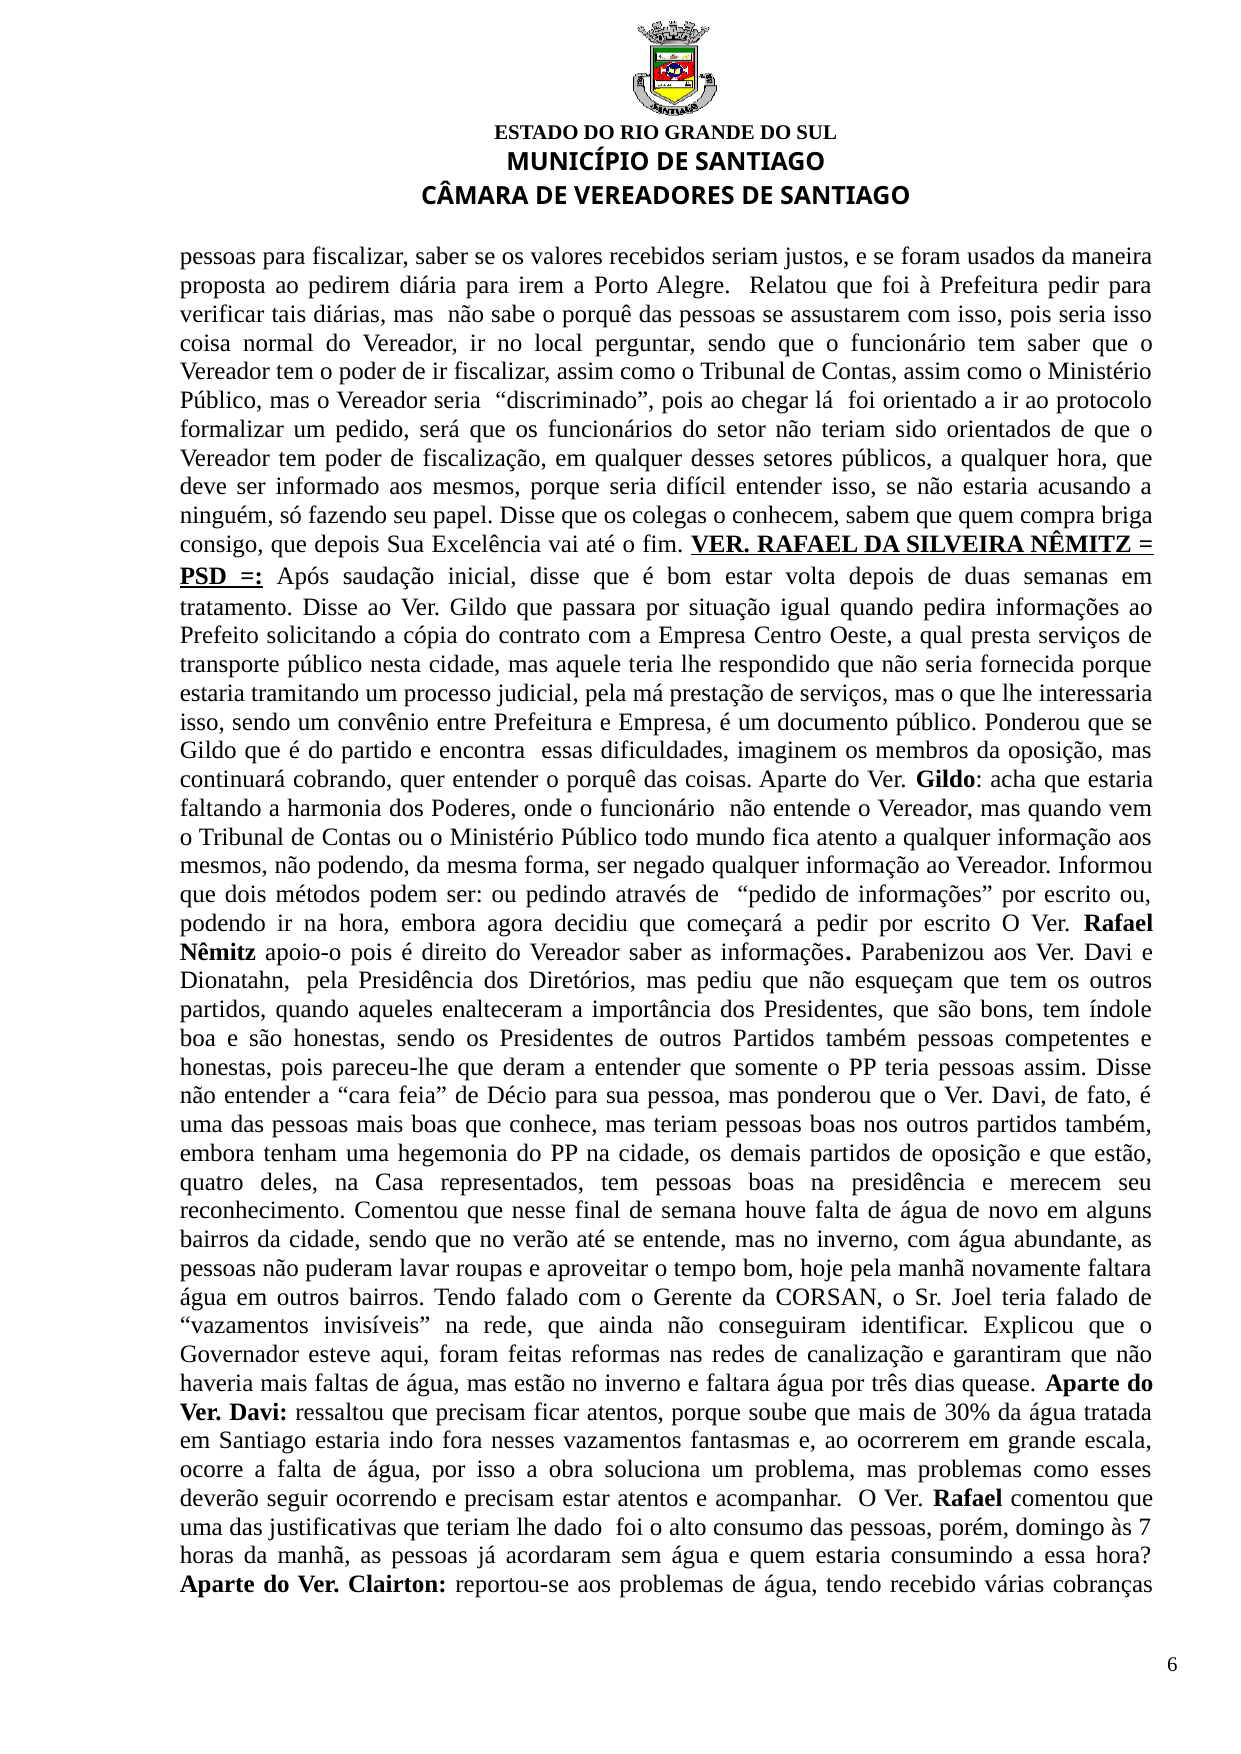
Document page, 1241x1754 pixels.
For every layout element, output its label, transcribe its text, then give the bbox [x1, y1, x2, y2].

list pessoas para fiscalizar, saber se os valores recebidos seriam justos, e se foram usados da maneira proposta ao pedirem diária para irem a Porto Alegre. Relatou que foi à Prefeitura pedir para verificar tais diárias, mas não sabe o porquê das pessoas se assustarem com isso, pois seria isso coisa normal do Vereador, ir no local perguntar, sendo que o funcionário tem saber que o Vereador tem o poder de ir fiscalizar, assim como o Tribunal de Contas, assim como o Ministério Público, mas o Vereador seria “discriminado”, pois ao chegar lá foi orientado a ir ao protocolo formalizar um pedido, será que os funcionários do setor não teriam sido orientados de que o Vereador tem poder de fiscalização, em qualquer desses setores públicos, a qualquer hora, que deve ser informado aos mesmos, porque seria difícil entender isso, se não estaria acusando a ninguém, só fazendo seu papel. Disse que os colegas o conhecem, sabem que quem compra briga consigo, que depois Sua Excelência vai até o fim. VER. RAFAEL DA SILVEIRA NÊMITZ = PSD =: Após saudação inicial, disse que é bom estar volta depois de duas semanas em tratamento. Disse ao Ver. Gildo que passara por situação igual quando pedira informações ao Prefeito solicitando a cópia do contrato com a Empresa Centro Oeste, a qual presta serviços de transporte público nesta cidade, mas aquele teria lhe respondido que não seria fornecida porque estaria tramitando um processo judicial, pela má prestação de serviços, mas o que lhe interessaria isso, sendo um convênio entre Prefeitura e Empresa, é um documento público. Ponderou que se Gildo que é do partido e encontra essas dificuldades, imaginem os membros da oposição, mas continuará cobrando, quer entender o porquê das coisas. Aparte do Ver. Gildo: acha que estaria faltando a harmonia dos Poderes, onde o funcionário não entende o Vereador, mas quando vem o Tribunal de Contas ou o Ministério Público todo mundo fica atento a qualquer informação aos mesmos, não podendo, da mesma forma, ser negado qualquer informação ao Vereador. Informou que dois métodos podem ser: ou pedindo através de “pedido de informações” por escrito ou, podendo ir na hora, embora agora decidiu que começará a pedir por escrito O Ver. Rafael Nêmitz apoio-o pois é direito do Vereador saber as informações. Parabenizou aos Ver. Davi e Dionatahn, pela Presidência dos Diretórios, mas pediu que não esqueçam que tem os outros partidos, quando aqueles enalteceram a importância dos Presidentes, que são bons, tem índole boa e são honestas, sendo os Presidentes de outros Partidos também pessoas competentes e honestas, pois pareceu-lhe que deram a entender que somente o PP teria pessoas assim. Disse não entender a “cara feia” de Décio para sua pessoa, mas ponderou que o Ver. Davi, de fato, é uma das pessoas mais boas que conhece, mas teriam pessoas boas nos outros partidos também, embora tenham uma hegemonia do PP na cidade, os demais partidos de oposição e que estão, quatro deles, na Casa representados, tem pessoas boas na presidência e merecem seu reconhecimento. Comentou que nesse final de semana houve falta de água de novo em alguns bairros da cidade, sendo que no verão até se entende, mas no inverno, com água abundante, as pessoas não puderam lavar roupas e aproveitar o tempo bom, hoje pela manhã novamente faltara água em outros bairros. Tendo falado com o Gerente da CORSAN, o Sr. Joel teria falado de “vazamentos invisíveis” na rede, que ainda não conseguiram identificar. Explicou que o Governador esteve aqui, foram feitas reformas nas redes de canalização e garantiram que não haveria mais faltas de água, mas estão no inverno e faltara água por três dias quease. Aparte do Ver. Davi: ressaltou que precisam ficar atentos, porque soube que mais de 30% da água tratada em Santiago estaria indo fora nesses vazamentos fantasmas e, ao ocorrerem em grande escala, ocorre a falta de água, por isso a obra soluciona um problema, mas problemas como esses deverão seguir ocorrendo e precisam estar atentos e acompanhar. O Ver. Rafael comentou que uma das justificativas que teriam lhe dado foi o alto consumo das pessoas, porém, domingo às 7 horas da manhã, as pessoas já acordaram sem água e quem estaria consumindo a essa hora? Aparte do Ver. Clairton: reportou-se aos problemas de água, tendo recebido várias cobranças [142, 241, 1153, 1598]
